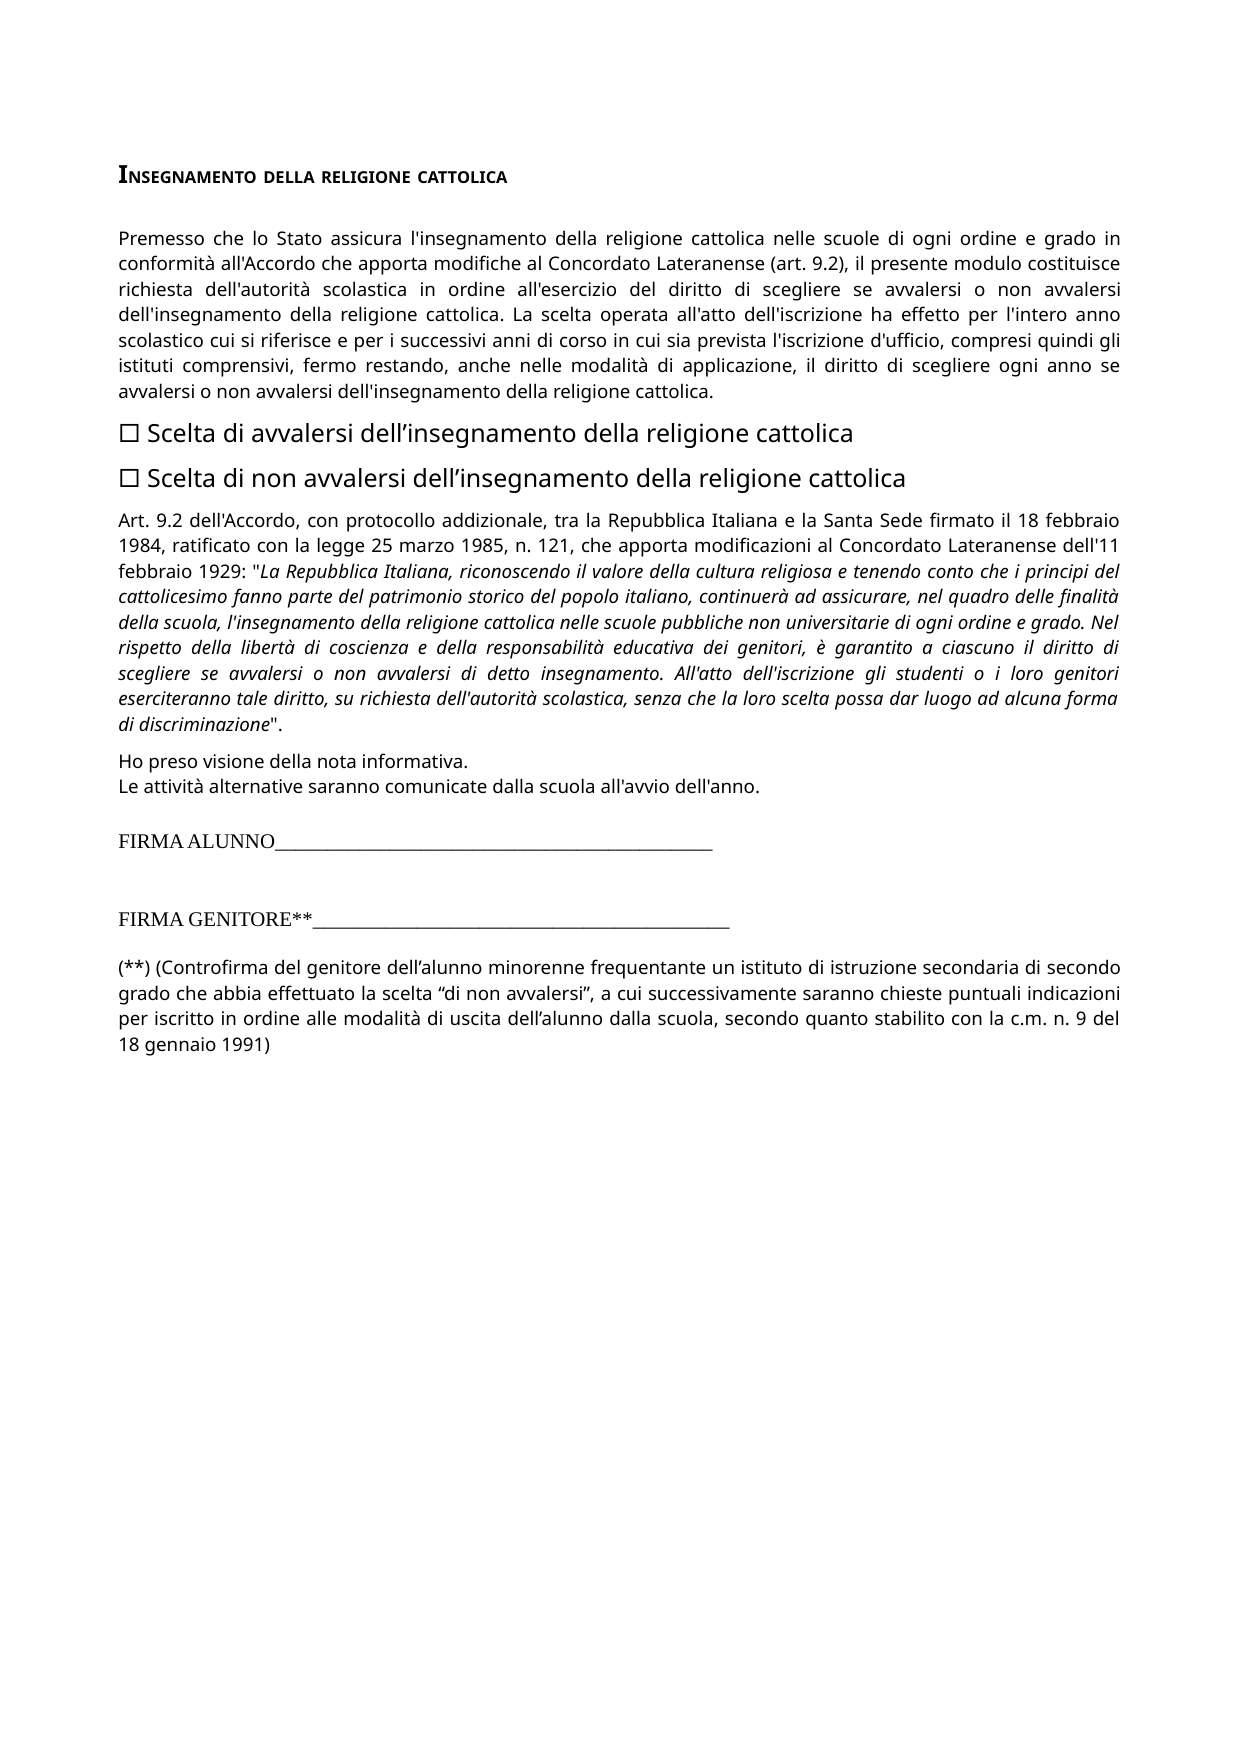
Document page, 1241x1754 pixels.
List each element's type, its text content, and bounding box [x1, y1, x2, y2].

text (**) (Controfirma del genitore dell’alunno minorenne frequentante un istituto di istruzione secondaria di secondo grado che abbia effettuato la scelta “di non avvalersi”, a cui successivamente saranno chieste puntuali indicazioni per iscritto in ordine alle modalità di uscita dell’alunno dalla scuola, secondo quanto stabilito con la c.m. n. 9 del 18 gennaio 1991) [118, 954, 1122, 1057]
text Premesso che lo Stato assicura l'insegnamento della religione cattolica nelle scuole di ogni ordine e grado in conformità all'Accordo che apporta modifiche al Concordato Lateranense (art. 9.2), il presente modulo costituisce richiesta dell'autorità scolastica in ordine all'esercizio del diritto di scegliere se avvalersi o non avvalersi dell'insegnamento della religione cattolica. La scelta operata all'atto dell'iscrizione ha effetto per l'intero anno scolastico cui si riferisce e per i successivi anni di corso in cui sia prevista l'iscrizione d'ufficio, compresi quindi gli istituti comprensivi, fermo restando, anche nelle modalità di applicazione, il diritto di scegliere ogni anno se avvalersi o non avvalersi dell'insegnamento della religione cattolica. [118, 225, 1122, 403]
text Insegnamento della religione cattolica [118, 157, 1122, 191]
text Ho preso visione della nota informativa. [118, 748, 1122, 774]
text Le attività alternative saranno comunicate dalla scuola all'avvio dell'anno. [118, 774, 1122, 799]
text FIRMA ALUNNO__________________________________________ [118, 829, 1122, 853]
text Art. 9.2 dell'Accordo, con protocollo addizionale, tra la Repubblica Italiana e la Santa Sede firmato il 18 febbraio 1984, ratificato con la legge 25 marzo 1985, n. 121, che apporta modificazioni al Concordato Lateranense dell'11 febbraio 1929: "La Repubblica Italiana, riconoscendo il valore della cultura religiosa e tenendo conto che i principi del cattolicesimo fanno parte del patrimonio storico del popolo italiano, continuerà ad assicurare, nel quadro delle finalità della scuola, l'insegnamento della religione cattolica nelle scuole pubbliche non universitarie di ogni ordine e grado. Nel rispetto della libertà di coscienza e della responsabilità educativa dei genitori, è garantito a ciascuno il diritto di scegliere se avvalersi o non avvalersi di detto insegnamento. All'atto dell'iscrizione gli studenti o i loro genitori eserciteranno tale diritto, su richiesta dell'autorità scolastica, senza che la loro scelta possa dar luogo ad alcuna forma di discriminazione". [118, 507, 1122, 737]
text ¨ Scelta di avvalersi dell’insegnamento della religione cattolica [118, 415, 1122, 449]
text ¨ Scelta di non avvalersi dell’insegnamento della religione cattolica [118, 461, 1122, 495]
text FIRMA GENITORE**________________________________________ [118, 906, 1122, 931]
